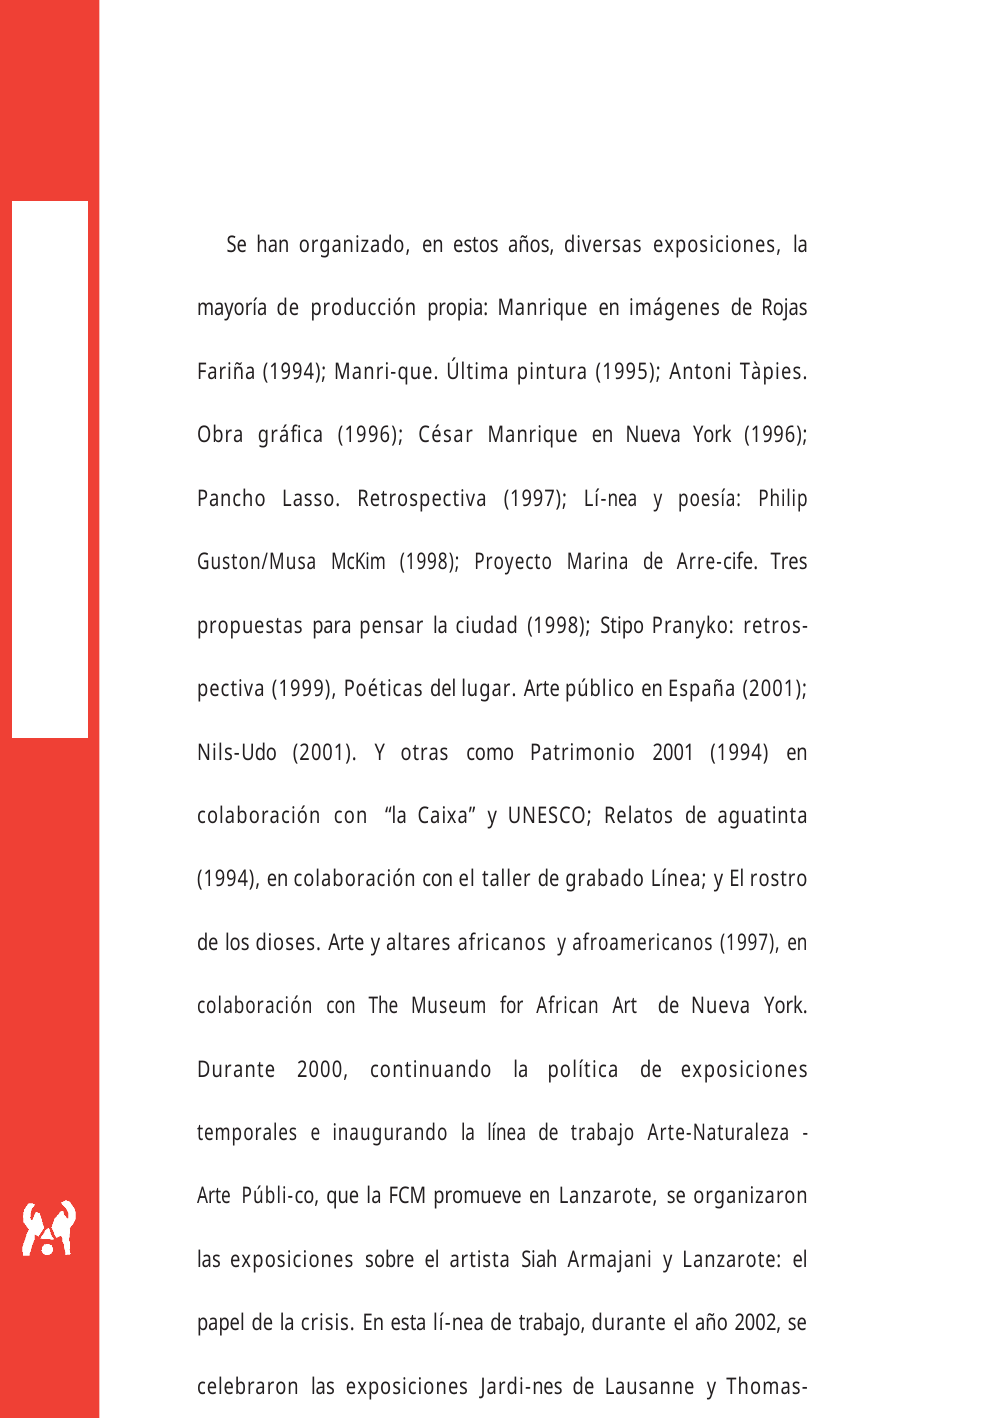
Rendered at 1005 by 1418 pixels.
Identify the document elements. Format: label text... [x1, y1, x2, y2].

text Se han organizado, en estos años, diversas exposiciones, la mayoría de producción propia: Manrique en imágenes de Rojas Fariña (1994); Manri-que. Última pintura (1995); Antoni Tàpies. Obra gráfica (1996); César Manrique en Nueva York (1996); Pancho Lasso. Retrospectiva (1997); Lí-nea y poesía: Philip Guston/Musa McKim (1998); Proyecto Marina de Arre-cife. Tres propuestas para pensar la ciudad (1998); Stipo Pranyko: retros-pectiva (1999), Poéticas del lugar. Arte público en España (2001); Nils-Udo (2001). Y otras como Patrimonio 2001 (1994) en colaboración con “la Caixa” y UNESCO; Relatos de aguatinta (1994), en colaboración con el taller de grabado Línea; y El rostro de los dioses. Arte y altares africanos y afroamericanos (1997), en colaboración con The Museum for African Art de Nueva York. Durante 2000, continuando la política de exposiciones temporales e inaugurando la línea de trabajo Arte-Naturaleza - Arte Públi-co, que la FCM promueve en Lanzarote, se organizaron las exposiciones sobre el artista Siah Armajani y Lanzarote: el papel de la crisis. En esta lí-nea de trabajo, durante el año 2002, se celebraron las exposiciones Jardi-nes de Lausanne y Thomas- [197, 228, 808, 1401]
text La FCM 1993-2004 [14, 201, 88, 738]
